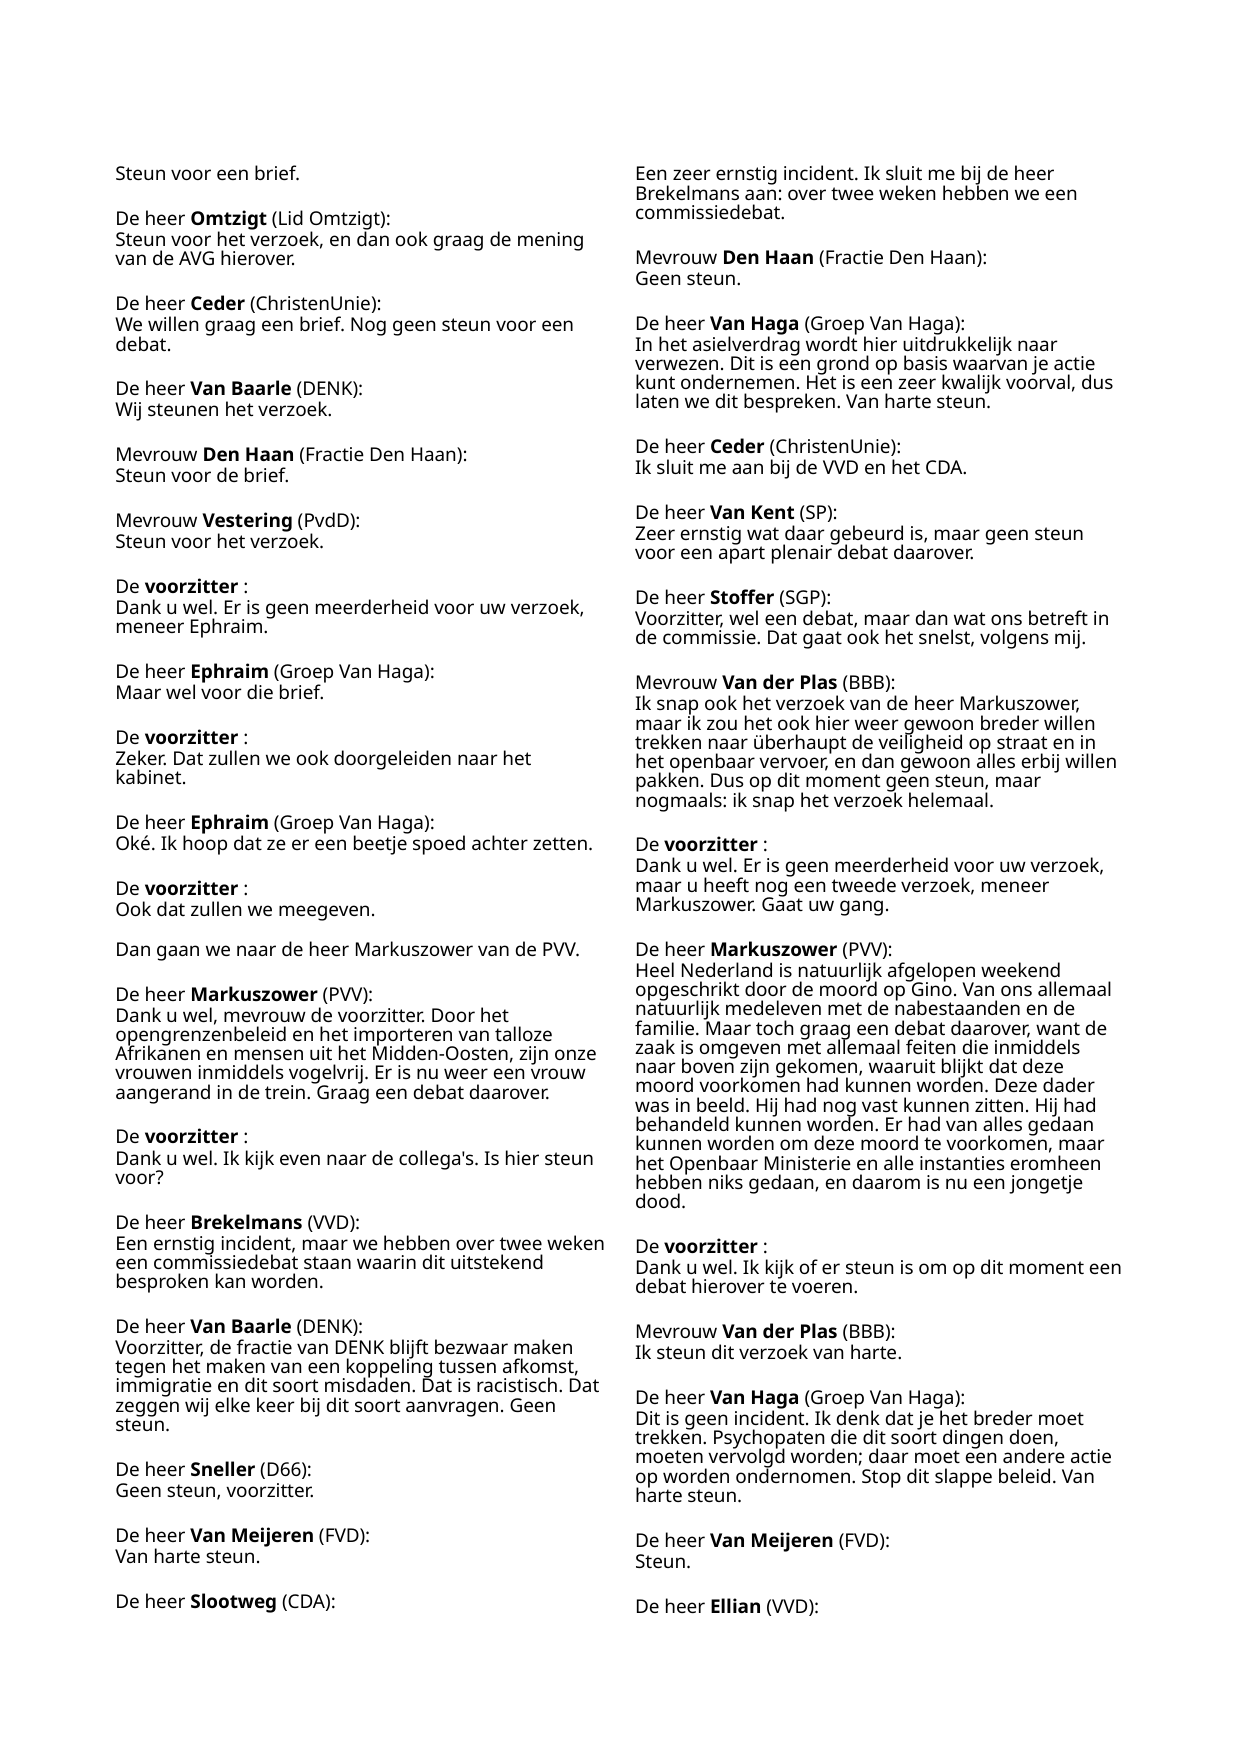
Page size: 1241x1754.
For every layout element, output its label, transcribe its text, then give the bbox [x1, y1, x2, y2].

text Mevrouw Den Haan (Fractie Den Haan): [635, 244, 1125, 270]
text Dit is geen incident. Ik denk dat je het breder moet trekken. Psychopaten die dit soort dingen doen, moeten vervolgd worden; daar moet een andere actie op worden ondernomen. Stop dit slappe beleid. Van harte steun. [635, 1410, 1125, 1506]
text Mevrouw Den Haan (Fractie Den Haan): [115, 441, 605, 467]
text De heer Omtzigt (Lid Omtzigt): [115, 205, 605, 231]
text De voorzitter : [115, 573, 605, 599]
text Steun voor het verzoek, en dan ook graag de mening van de AVG hierover. [115, 231, 605, 270]
text Dank u wel. Er is geen meerderheid voor uw verzoek, meneer Ephraim. [115, 599, 605, 637]
text Dank u wel, mevrouw de voorzitter. Door het opengrenzenbeleid en het importeren van talloze Afrikanen en mensen uit het Midden-Oosten, zijn onze vrouwen inmiddels vogelvrij. Er is nu weer een vrouw aangerand in de trein. Graag een debat daarover. [115, 1007, 605, 1103]
text De voorzitter : [635, 1233, 1125, 1259]
text De voorzitter : [115, 1124, 605, 1149]
text De heer Ceder (ChristenUnie): [635, 433, 1125, 459]
text De heer Sneller (D66): [115, 1456, 605, 1482]
text De heer Van Meijeren (FVD): [635, 1527, 1125, 1553]
text De heer Markuszower (PVV): [635, 936, 1125, 962]
text De heer Van Meijeren (FVD): [115, 1522, 605, 1548]
text Van harte steun. [115, 1548, 605, 1567]
text De voorzitter : [115, 724, 605, 750]
text Ik snap ook het verzoek van de heer Markuszower, maar ik zou het ook hier weer gewoon breder willen trekken naar überhaupt de veiligheid op straat en in het openbaar vervoer, en dan gewoon alles erbij willen pakken. Dus op dit moment geen steun, maar nogmaals: ik snap het verzoek helemaal. [635, 695, 1125, 811]
text Voorzitter, wel een debat, maar dan wat ons betreft in de commissie. Dat gaat ook het snelst, volgens mij. [635, 610, 1125, 649]
text De heer Van Baarle (DENK): [115, 376, 605, 401]
text Dank u wel. Ik kijk of er steun is om op dit moment een debat hierover te voeren. [635, 1259, 1125, 1297]
text Dan gaan we naar de heer Markuszower van de PVV. [115, 941, 605, 960]
text Geen steun. [635, 270, 1125, 289]
text De heer Markuszower (PVV): [115, 981, 605, 1007]
text Ook dat zullen we meegeven. [115, 901, 605, 920]
text Steun voor het verzoek. [115, 533, 605, 552]
text Mevrouw Vestering (PvdD): [115, 507, 605, 533]
text In het asielverdrag wordt hier uitdrukkelijk naar verwezen. Dit is een grond op basis waarvan je actie kunt ondernemen. Het is een zeer kwalijk voorval, dus laten we dit bespreken. Van harte steun. [635, 336, 1125, 413]
text De heer Ceder (ChristenUnie): [115, 291, 605, 316]
text Heel Nederland is natuurlijk afgelopen weekend opgeschrikt door de moord op Gino. Van ons allemaal natuurlijk medeleven met de nabestaanden en de familie. Maar toch graag een debat daarover, want de zaak is omgeven met allemaal feiten die inmiddels naar boven zijn gekomen, waaruit blijkt dat deze moord voorkomen had kunnen worden. Deze dader was in beeld. Hij had nog vast kunnen zitten. Hij had behandeld kunnen worden. Er had van alles gedaan kunnen worden om deze moord te voorkomen, maar het Openbaar Ministerie en alle instanties eromheen hebben niks gedaan, en daarom is nu een jongetje dood. [635, 962, 1125, 1212]
text We willen graag een brief. Nog geen steun voor een debat. [115, 316, 605, 355]
text Steun voor een brief. [115, 165, 605, 184]
text Mevrouw Van der Plas (BBB): [635, 669, 1125, 695]
text De voorzitter : [115, 875, 605, 901]
text De heer Van Baarle (DENK): [115, 1313, 605, 1339]
text De voorzitter : [635, 832, 1125, 857]
text De heer Ephraim (Groep Van Haga): [115, 809, 605, 835]
text Voorzitter, de fractie van DENK blijft bezwaar maken tegen het maken van een koppeling tussen afkomst, immigratie en dit soort misdaden. Dat is racistisch. Dat zeggen wij elke keer bij dit soort aanvragen. Geen steun. [115, 1339, 605, 1435]
text Steun voor de brief. [115, 467, 605, 486]
text Steun. [635, 1553, 1125, 1572]
text Oké. Ik hoop dat ze er een beetje spoed achter zetten. [115, 835, 605, 854]
text De heer Van Kent (SP): [635, 499, 1125, 525]
text De heer Ellian (VVD): [635, 1593, 1125, 1618]
text Zeer ernstig wat daar gebeurd is, maar geen steun voor een apart plenair debat daarover. [635, 525, 1125, 563]
text Wij steunen het verzoek. [115, 401, 605, 421]
text De heer Ephraim (Groep Van Haga): [115, 658, 605, 684]
text Zeker. Dat zullen we ook doorgeleiden naar het kabinet. [115, 750, 605, 788]
text Mevrouw Van der Plas (BBB): [635, 1318, 1125, 1344]
text De heer Van Haga (Groep Van Haga): [635, 1384, 1125, 1410]
text Ik sluit me aan bij de VVD en het CDA. [635, 459, 1125, 478]
text Geen steun, voorzitter. [115, 1482, 605, 1501]
text Dank u wel. Er is geen meerderheid voor uw verzoek, maar u heeft nog een tweede verzoek, meneer Markuszower. Gaat uw gang. [635, 857, 1125, 915]
text De heer Van Haga (Groep Van Haga): [635, 310, 1125, 336]
text De heer Slootweg (CDA): [115, 1588, 605, 1613]
text Dank u wel. Ik kijk even naar de collega's. Is hier steun voor? [115, 1149, 605, 1188]
text De heer Brekelmans (VVD): [115, 1209, 605, 1234]
text De heer Stoffer (SGP): [635, 584, 1125, 610]
text Een zeer ernstig incident. Ik sluit me bij de heer Brekelmans aan: over twee weken hebben we een commissiedebat. [635, 165, 1125, 223]
text Maar wel voor die brief. [115, 684, 605, 703]
text Een ernstig incident, maar we hebben over twee weken een commissiedebat staan waarin dit uitstekend besproken kan worden. [115, 1234, 605, 1292]
text Ik steun dit verzoek van harte. [635, 1344, 1125, 1363]
